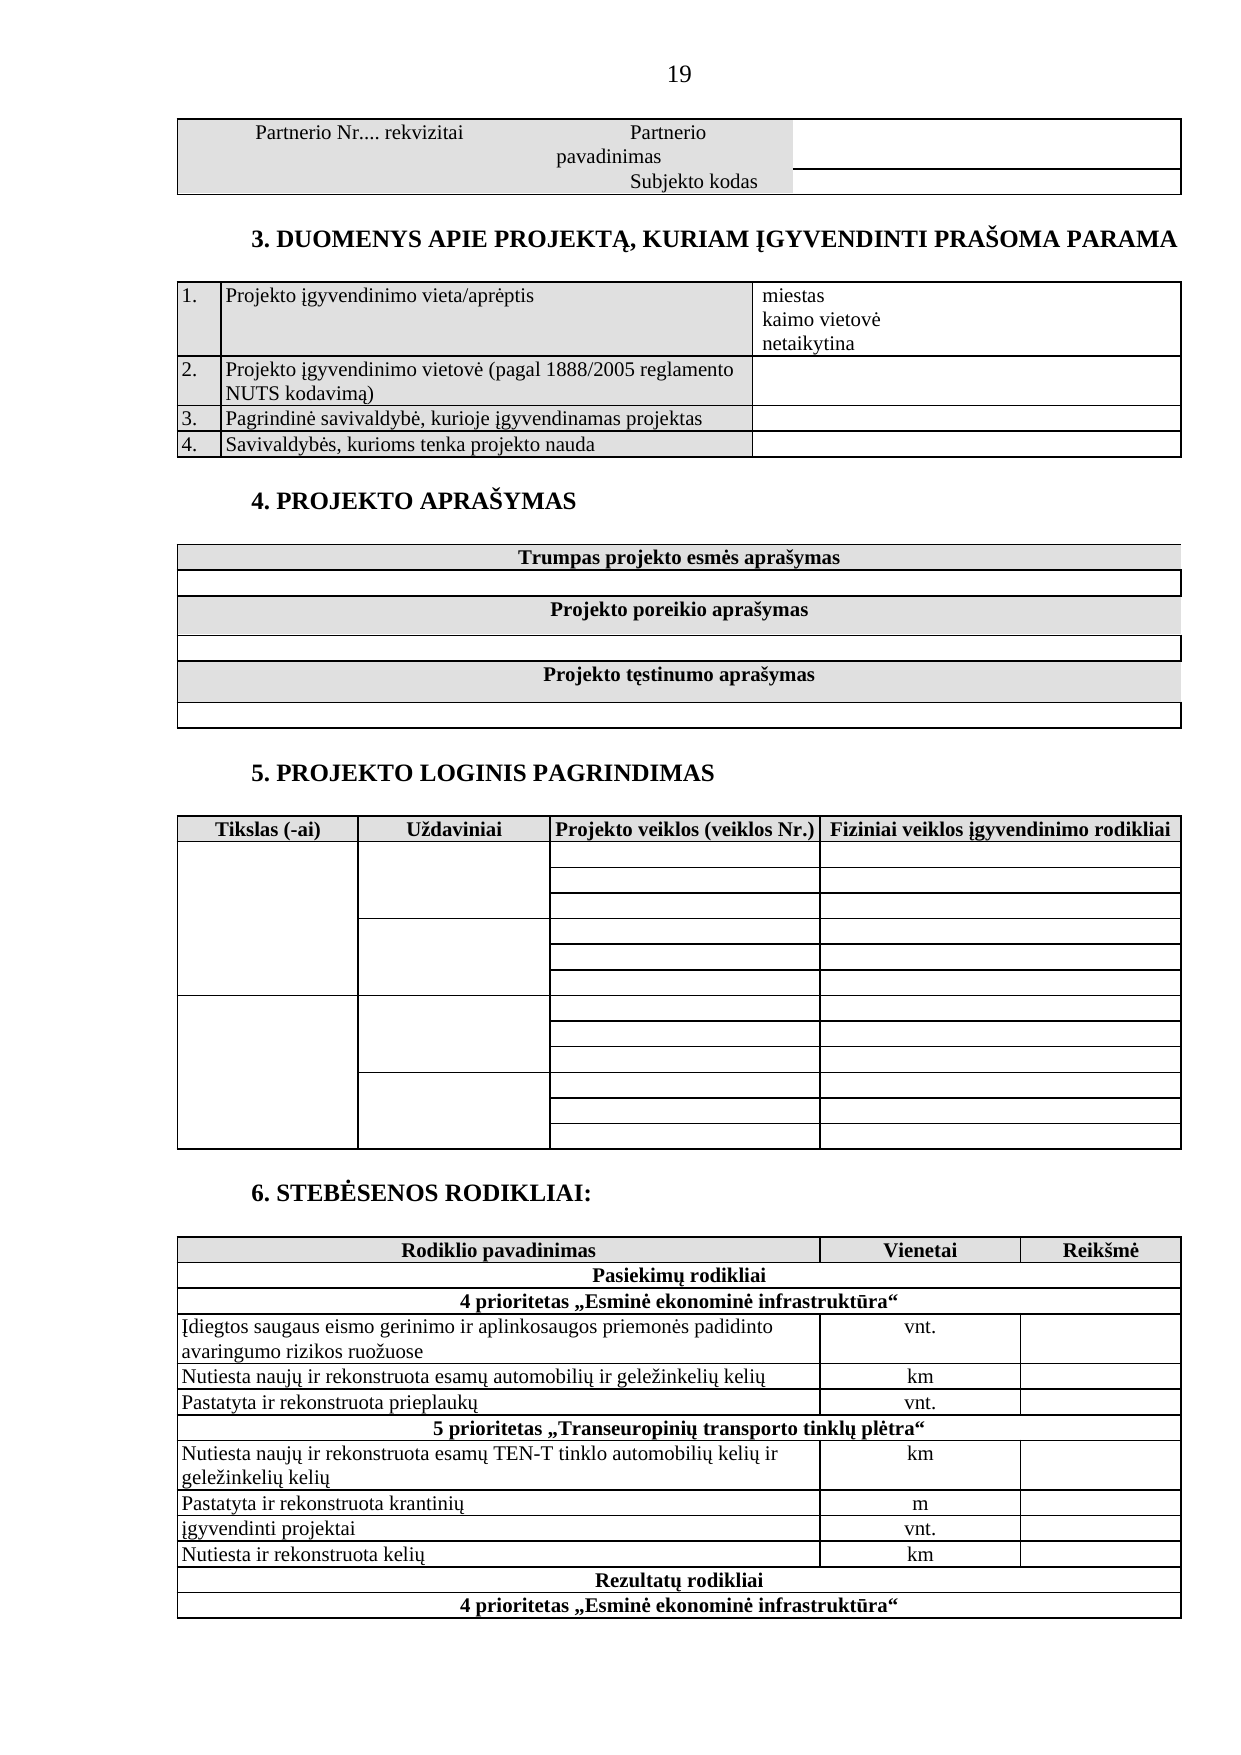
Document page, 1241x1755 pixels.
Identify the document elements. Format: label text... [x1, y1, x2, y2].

table_cell Subjekto kodas [552, 168, 793, 193]
table_cell km [1016, 1364, 1020, 1388]
text 3. DUOMENYS APIE PROJEKTĄ, KURIAM ĮGYVENDINTI PRAŠOMA PARAMA [177, 224, 1181, 252]
table_cell [359, 842, 549, 918]
table_header Partnerio pavadinimas [552, 120, 793, 168]
table_cell [178, 571, 1180, 595]
table_cell km [1016, 1542, 1020, 1566]
table_cell [753, 432, 757, 456]
table_cell Projekto tęstinumo aprašymas [178, 662, 1181, 702]
table_header Uždaviniai [359, 817, 549, 841]
table_header Projekto veiklos (veiklos Nr.) [551, 817, 819, 841]
text 5. PROJEKTO LOGINIS PAGRINDIMAS [177, 758, 1181, 786]
table_header Projekto įgyvendinimo vieta/aprėptis [222, 283, 752, 355]
table_cell vnt. [821, 1315, 1020, 1363]
table_header [793, 120, 1180, 168]
table_cell km [821, 1441, 1020, 1489]
table_cell [359, 996, 549, 1071]
table_header Partnerio Nr.... rekvizitai [178, 120, 552, 193]
table_cell [753, 357, 1180, 405]
table_header Rodiklio pavadinimas [178, 1238, 819, 1262]
table_cell [793, 170, 797, 193]
table_cell 3. [178, 406, 220, 430]
table_cell [753, 406, 757, 430]
table_cell vnt. [1016, 1516, 1020, 1540]
table_cell [178, 996, 357, 1148]
table_header Trumpas projekto esmės aprašymas [178, 545, 1181, 569]
table_cell [359, 1073, 549, 1148]
table_cell Projekto poreikio aprašymas [178, 597, 1181, 634]
text 6. STEBĖSENOS RODIKLIAI: [177, 1178, 1181, 1207]
table_cell [1021, 1441, 1180, 1489]
table_cell Projekto įgyvendinimo vietovė (pagal 1888/2005 reglamento NUTS kodavimą) [222, 357, 752, 405]
table_cell vnt. [1016, 1390, 1020, 1414]
table_cell 2. [178, 357, 220, 405]
table_cell [178, 842, 357, 994]
table_header Tikslas (-ai) [178, 817, 357, 841]
table_cell Pagrindinė savivaldybė, kurioje įgyvendinamas projektas [222, 406, 752, 430]
table_cell Savivaldybės, kurioms tenka projekto nauda [222, 432, 752, 456]
table_cell [359, 919, 549, 994]
table_cell [1021, 1315, 1180, 1363]
table_header Reikšmė [1021, 1238, 1180, 1262]
table_cell 4. [178, 432, 220, 456]
table_header Fiziniai veiklos įgyvendinimo rodikliai [821, 817, 1180, 841]
table_header Vienetai [821, 1238, 1020, 1262]
table_header 1. [178, 283, 220, 355]
table_cell m [1016, 1491, 1020, 1515]
text 4. PROJEKTO APRAŠYMAS [177, 486, 1181, 515]
table_cell [178, 636, 1180, 660]
